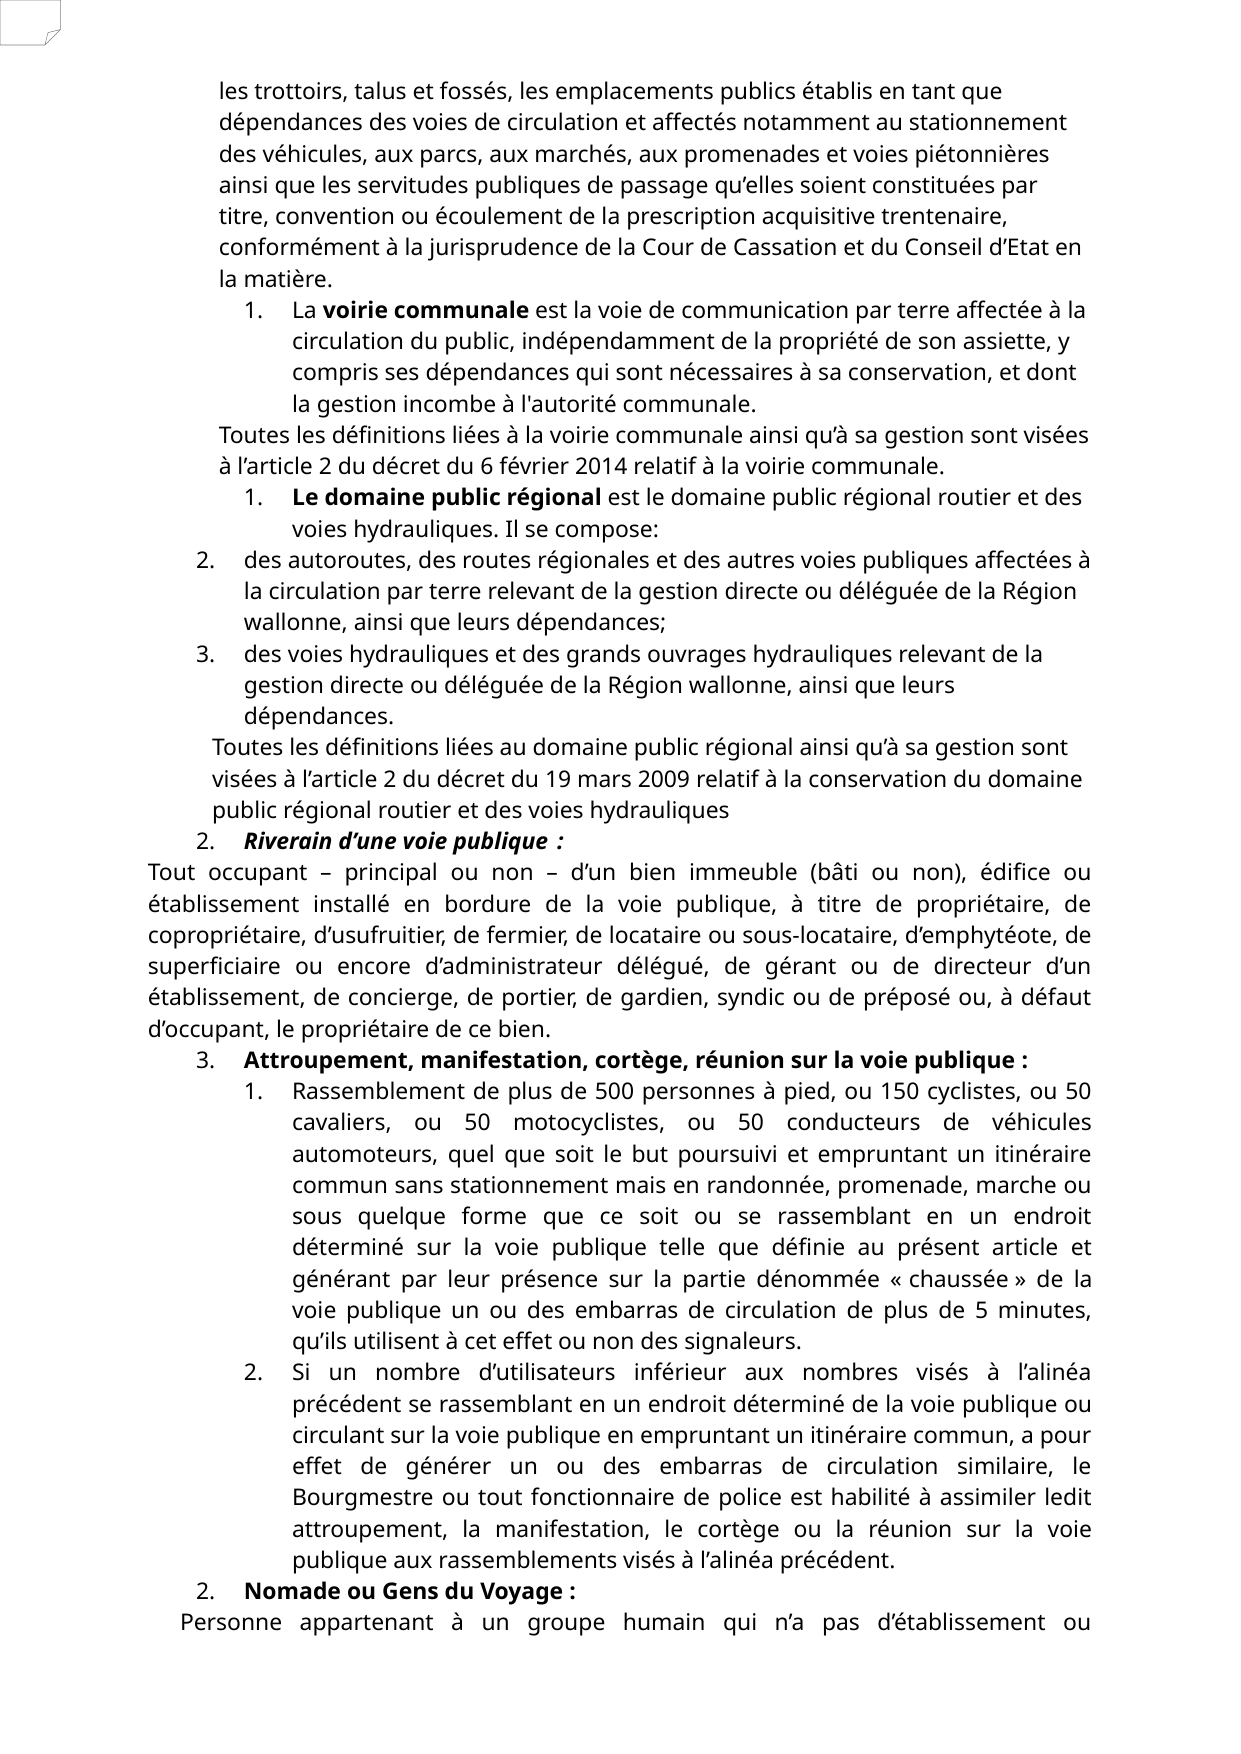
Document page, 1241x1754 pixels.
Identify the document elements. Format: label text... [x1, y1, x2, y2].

list des voies hydrauliques et des grands ouvrages hydrauliques relevant de la gestion directe ou déléguée de la Région wallonne, ainsi que leurs dépendances. [196, 637, 1092, 731]
list Attroupement, manifestation, cortège, réunion sur la voie publique : [196, 1044, 1092, 1075]
text Personne appartenant à un groupe humain qui n’a pas d’établissement ou [180, 1606, 1092, 1637]
list Riverain d’une voie publique : [196, 825, 1092, 856]
list Le domaine public régional est le domaine public régional routier et des voies hydrauliques. Il se compose: [244, 481, 1092, 544]
text les trottoirs, talus et fossés, les emplacements publics établis en tant que dépendances des voies de circulation et affectés notamment au stationnement des véhicules, aux parcs, aux marchés, aux promenades et voies piétonnières ainsi que les servitudes publiques de passage qu’elles soient constituées par titre, convention ou écoulement de la prescription acquisitive trentenaire, conformément à la jurisprudence de la Cour de Cassation et du Conseil d’Etat en la matière. [218, 75, 1092, 294]
list Nomade ou Gens du Voyage : [196, 1575, 1092, 1606]
list des autoroutes, des routes régionales et des autres voies publiques affectées à la circulation par terre relevant de la gestion directe ou déléguée de la Région wallonne, ainsi que leurs dépendances; [196, 544, 1092, 637]
list La voirie communale est la voie de communication par terre affectée à la circulation du public, indépendamment de la propriété de son assiette, y compris ses dépendances qui sont nécessaires à sa conservation, et dont la gestion incombe à l'autorité communale. [244, 294, 1092, 419]
list Rassemblement de plus de 500 personnes à pied, ou 150 cyclistes, ou 50 cavaliers, ou 50 motocyclistes, ou 50 conducteurs de véhicules automoteurs, quel que soit le but poursuivi et empruntant un itinéraire commun sans stationnement mais en randonnée, promenade, marche ou sous quelque forme que ce soit ou se rassemblant en un endroit déterminé sur la voie publique telle que définie au présent article et générant par leur présence sur la partie dénommée « chaussée » de la voie publique un ou des embarras de circulation de plus de 5 minutes, qu’ils utilisent à cet effet ou non des signaleurs. [244, 1075, 1092, 1356]
text Tout occupant – principal ou non – d’un bien immeuble (bâti ou non), édifice ou établissement installé en bordure de la voie publique, à titre de propriétaire, de copropriétaire, d’usufruitier, de fermier, de locataire ou sous-locataire, d’emphytéote, de superficiaire ou encore d’administrateur délégué, de gérant ou de directeur d’un établissement, de concierge, de portier, de gardien, syndic ou de préposé ou, à défaut d’occupant, le propriétaire de ce bien. [148, 856, 1092, 1044]
list Si un nombre d’utilisateurs inférieur aux nombres visés à l’alinéa précédent se rassemblant en un endroit déterminé de la voie publique ou circulant sur la voie publique en empruntant un itinéraire commun, a pour effet de générer un ou des embarras de circulation similaire, le Bourgmestre ou tout fonctionnaire de police est habilité à assimiler ledit attroupement, la manifestation, le cortège ou la réunion sur la voie publique aux rassemblements visés à l’alinéa précédent. [244, 1356, 1092, 1575]
text Toutes les définitions liées à la voirie communale ainsi qu’à sa gestion sont visées à l’article 2 du décret du 6 février 2014 relatif à la voirie communale. [218, 419, 1092, 481]
text Toutes les définitions liées au domaine public régional ainsi qu’à sa gestion sont visées à l’article 2 du décret du 19 mars 2009 relatif à la conservation du domaine public régional routier et des voies hydrauliques [212, 731, 1092, 825]
